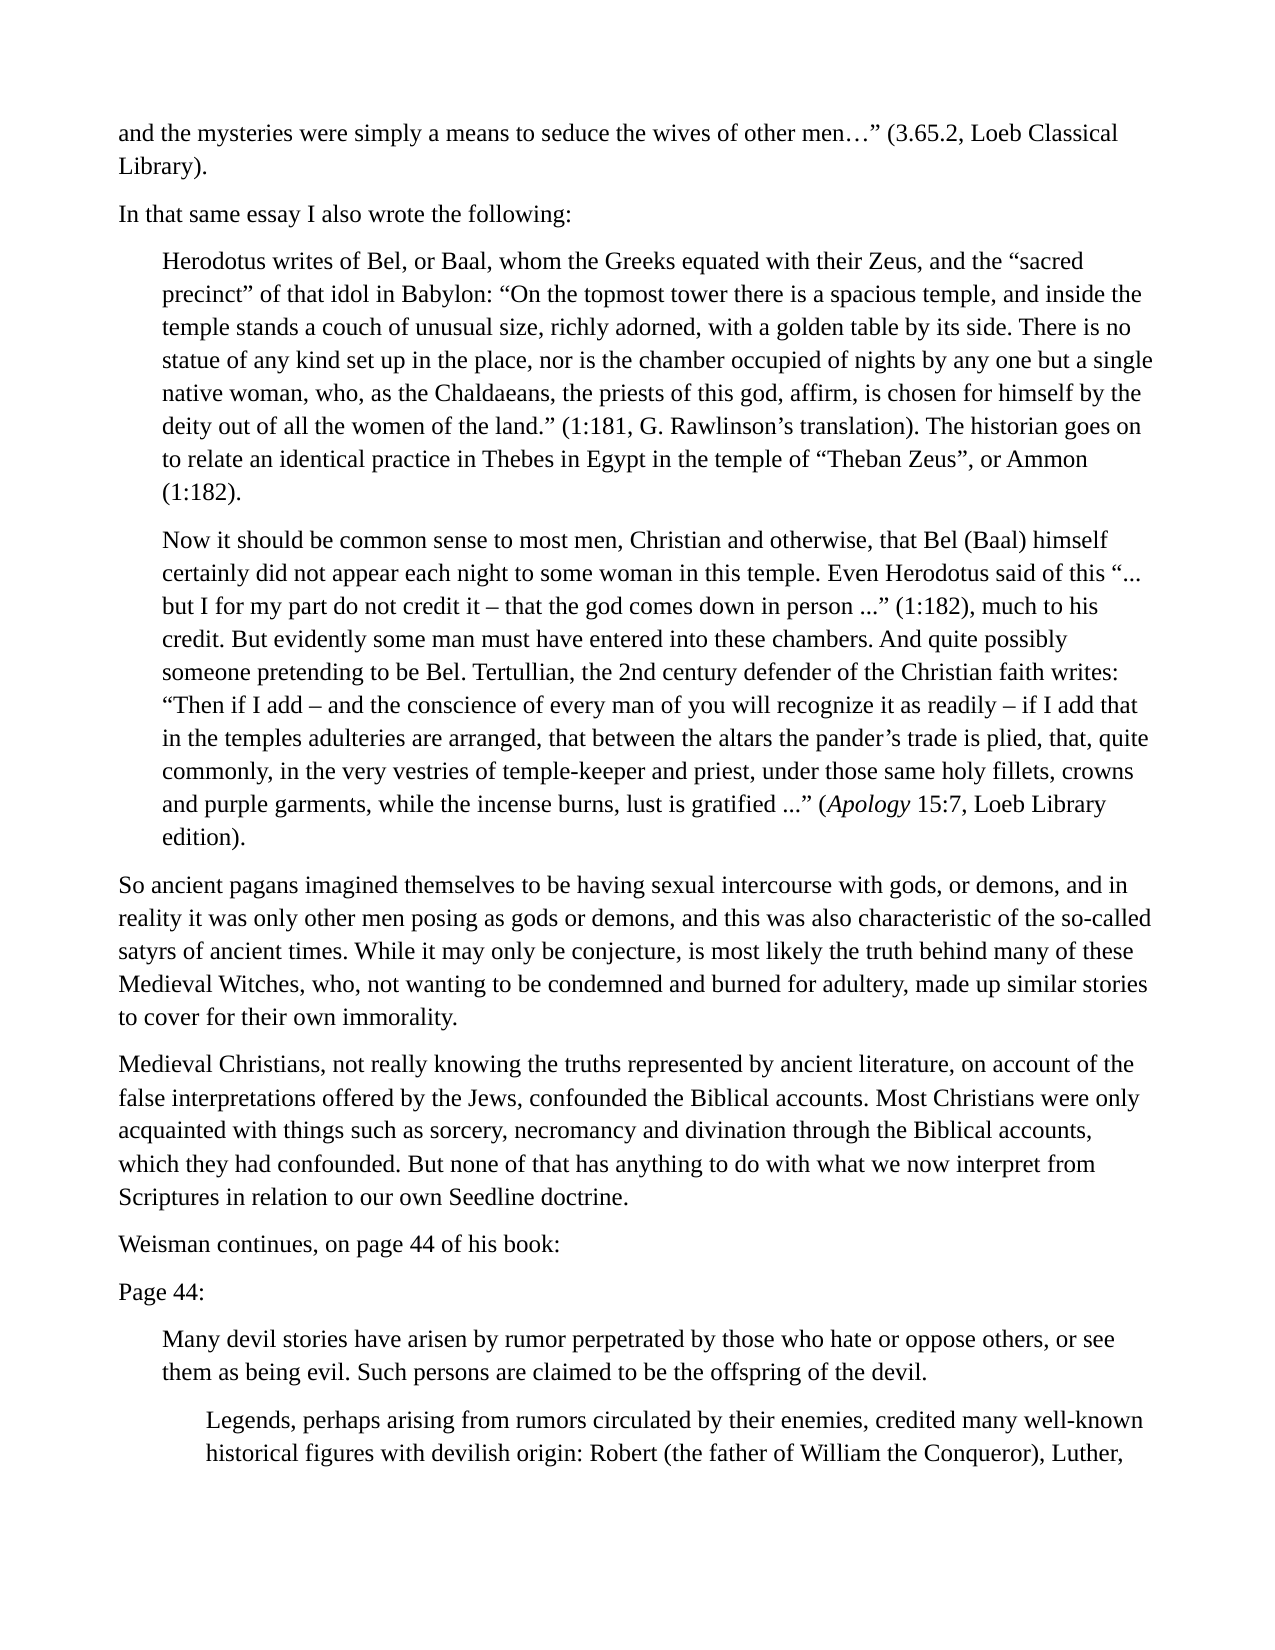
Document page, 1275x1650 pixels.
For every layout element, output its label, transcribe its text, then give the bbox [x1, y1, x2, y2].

text Weisman continues, on page 44 of his book: [118, 1229, 1157, 1258]
text Page 44: [118, 1277, 1157, 1306]
text Herodotus writes of Bel, or Baal, whom the Greeks equated with their Zeus, and the “sacred precinct” of that idol in Babylon: “On the topmost tower there is a spacious temple, and inside the temple stands a couch of unusual size, richly adorned, with a golden table by its side. There is no statue of any kind set up in the place, nor is the chamber occupied of nights by any one but a single native woman, who, as the Chaldaeans, the priests of this god, affirm, is chosen for himself by the deity out of all the women of the land.” (1:181, G. Rawlinson’s translation). The historian goes on to relate an identical practice in Thebes in Egypt in the temple of “Theban Zeus”, or Ammon (1:182). [162, 246, 1157, 506]
text Now it should be common sense to most men, Christian and otherwise, that Bel (Baal) himself certainly did not appear each night to some woman in this temple. Even Herodotus said of this “... but I for my part do not credit it – that the god comes down in person ...” (1:182), much to his credit. But evidently some man must have entered into these chambers. And quite possibly someone pretending to be Bel. Tertullian, the 2nd century defender of the Christian faith writes: “Then if I add – and the conscience of every man of you will recognize it as readily – if I add that in the temples adulteries are arranged, that between the altars the pander’s trade is plied, that, quite commonly, in the very vestries of temple-keeper and priest, under those same holy fillets, crowns and purple garments, while the incense burns, lust is gratified ...” (Apology 15:7, Loeb Library edition). [162, 525, 1157, 851]
text and the mysteries were simply a means to seduce the wives of other men…” (3.65.2, Loeb Classical Library). [118, 118, 1157, 180]
text So ancient pagans imagined themselves to be having sexual intercourse with gods, or demons, and in reality it was only other men posing as gods or demons, and this was also characteristic of the so-called satyrs of ancient times. While it may only be conjecture, is most likely the truth behind many of these Medieval Witches, who, not wanting to be condemned and burned for adultery, made up similar stories to cover for their own immorality. [118, 870, 1157, 1031]
text Many devil stories have arisen by rumor perpetrated by those who hate or oppose others, or see them as being evil. Such persons are claimed to be the offspring of the devil. [162, 1324, 1157, 1386]
text Medieval Christians, not really knowing the truths represented by ancient literature, on account of the false interpretations offered by the Jews, confounded the Biblical accounts. Most Christians were only acquainted with things such as sorcery, necromancy and divination through the Biblical accounts, which they had confounded. But none of that has anything to do with what we now interpret from Scriptures in relation to our own Seedline doctrine. [118, 1049, 1157, 1210]
text Legends, perhaps arising from rumors circulated by their enemies, credited many well-known historical figures with devilish origin: Robert (the father of William the Conqueror), Luther, [206, 1405, 1157, 1467]
text In that same essay I also wrote the following: [118, 199, 1157, 227]
